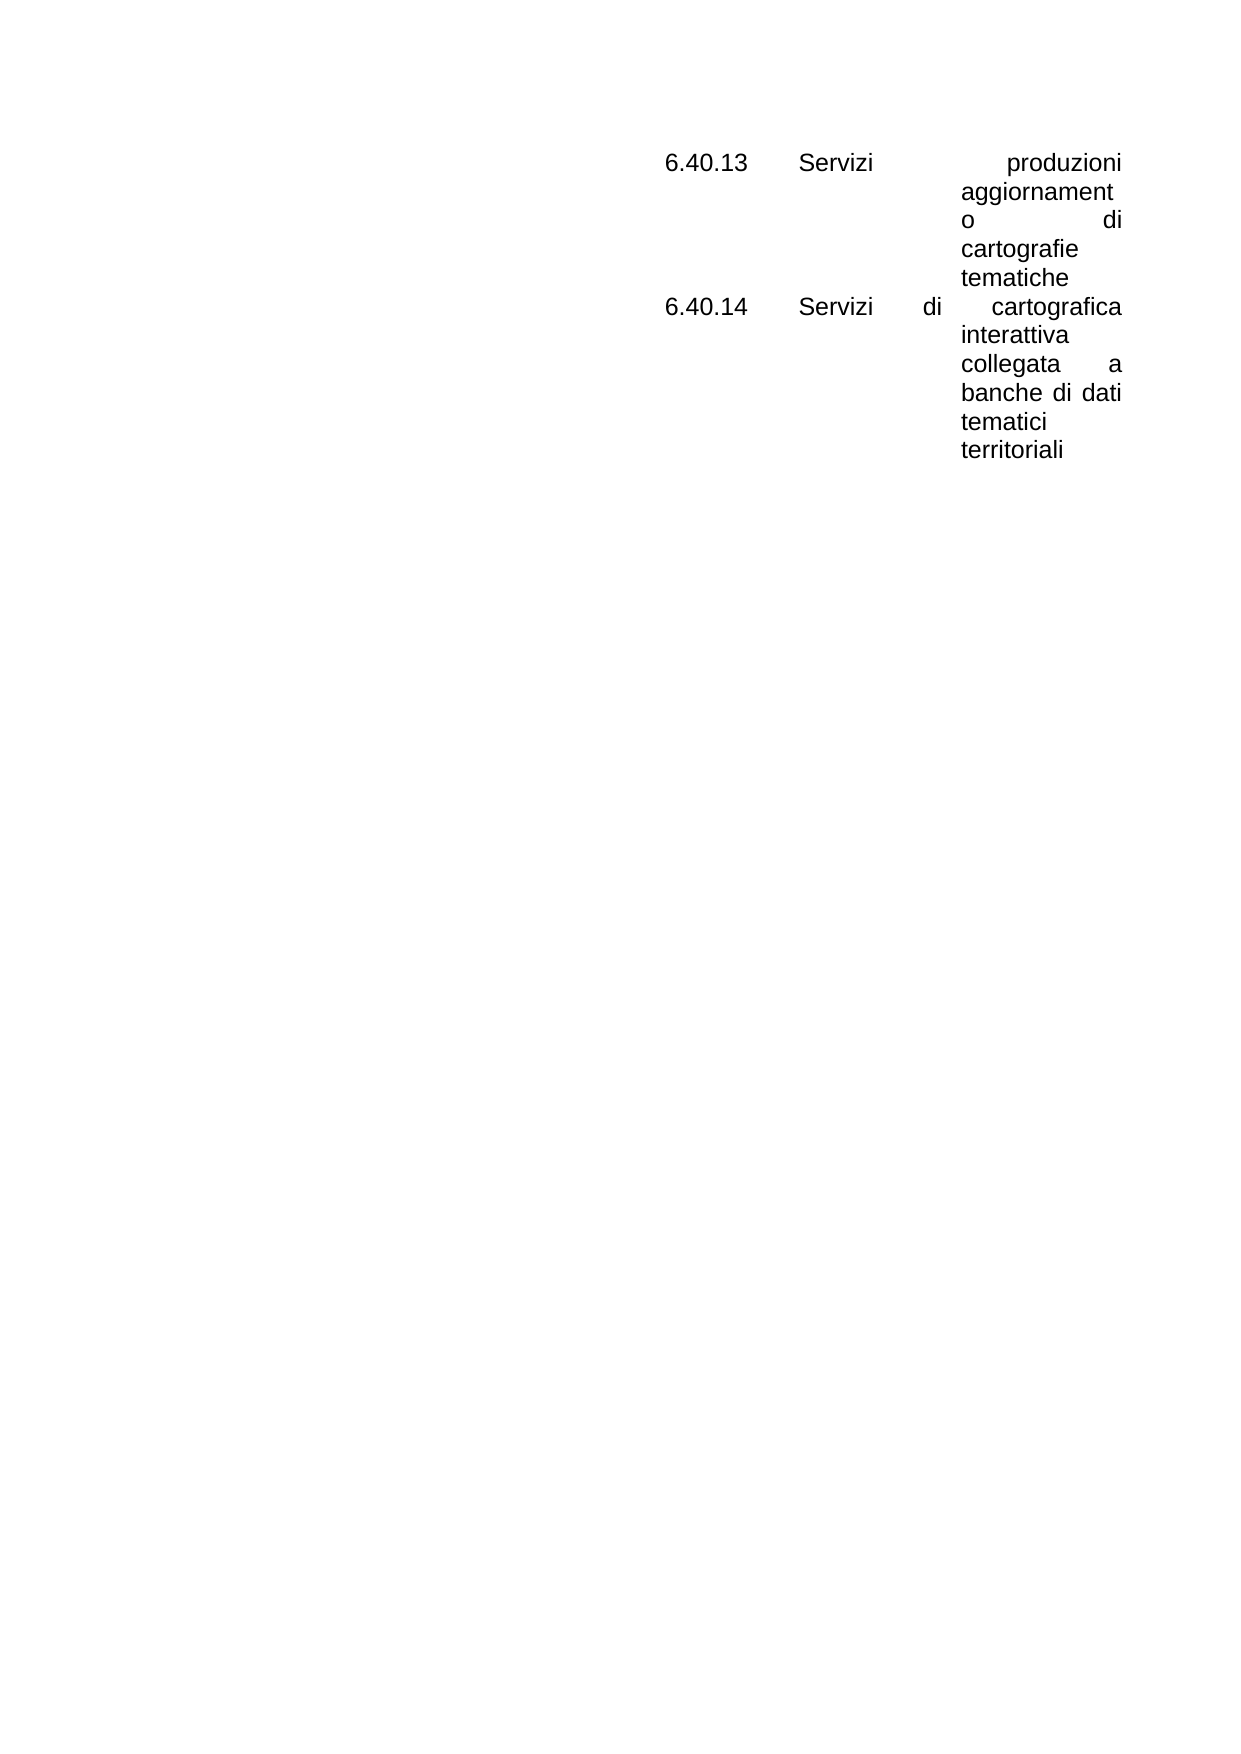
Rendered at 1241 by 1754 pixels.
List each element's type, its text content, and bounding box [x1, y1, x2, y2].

list Servizi produzioni aggiornamento di cartografie tematiche [664, 148, 1122, 291]
list Servizi di cartografica interattiva collegata a banche di dati tematici territoriali [664, 291, 1122, 464]
